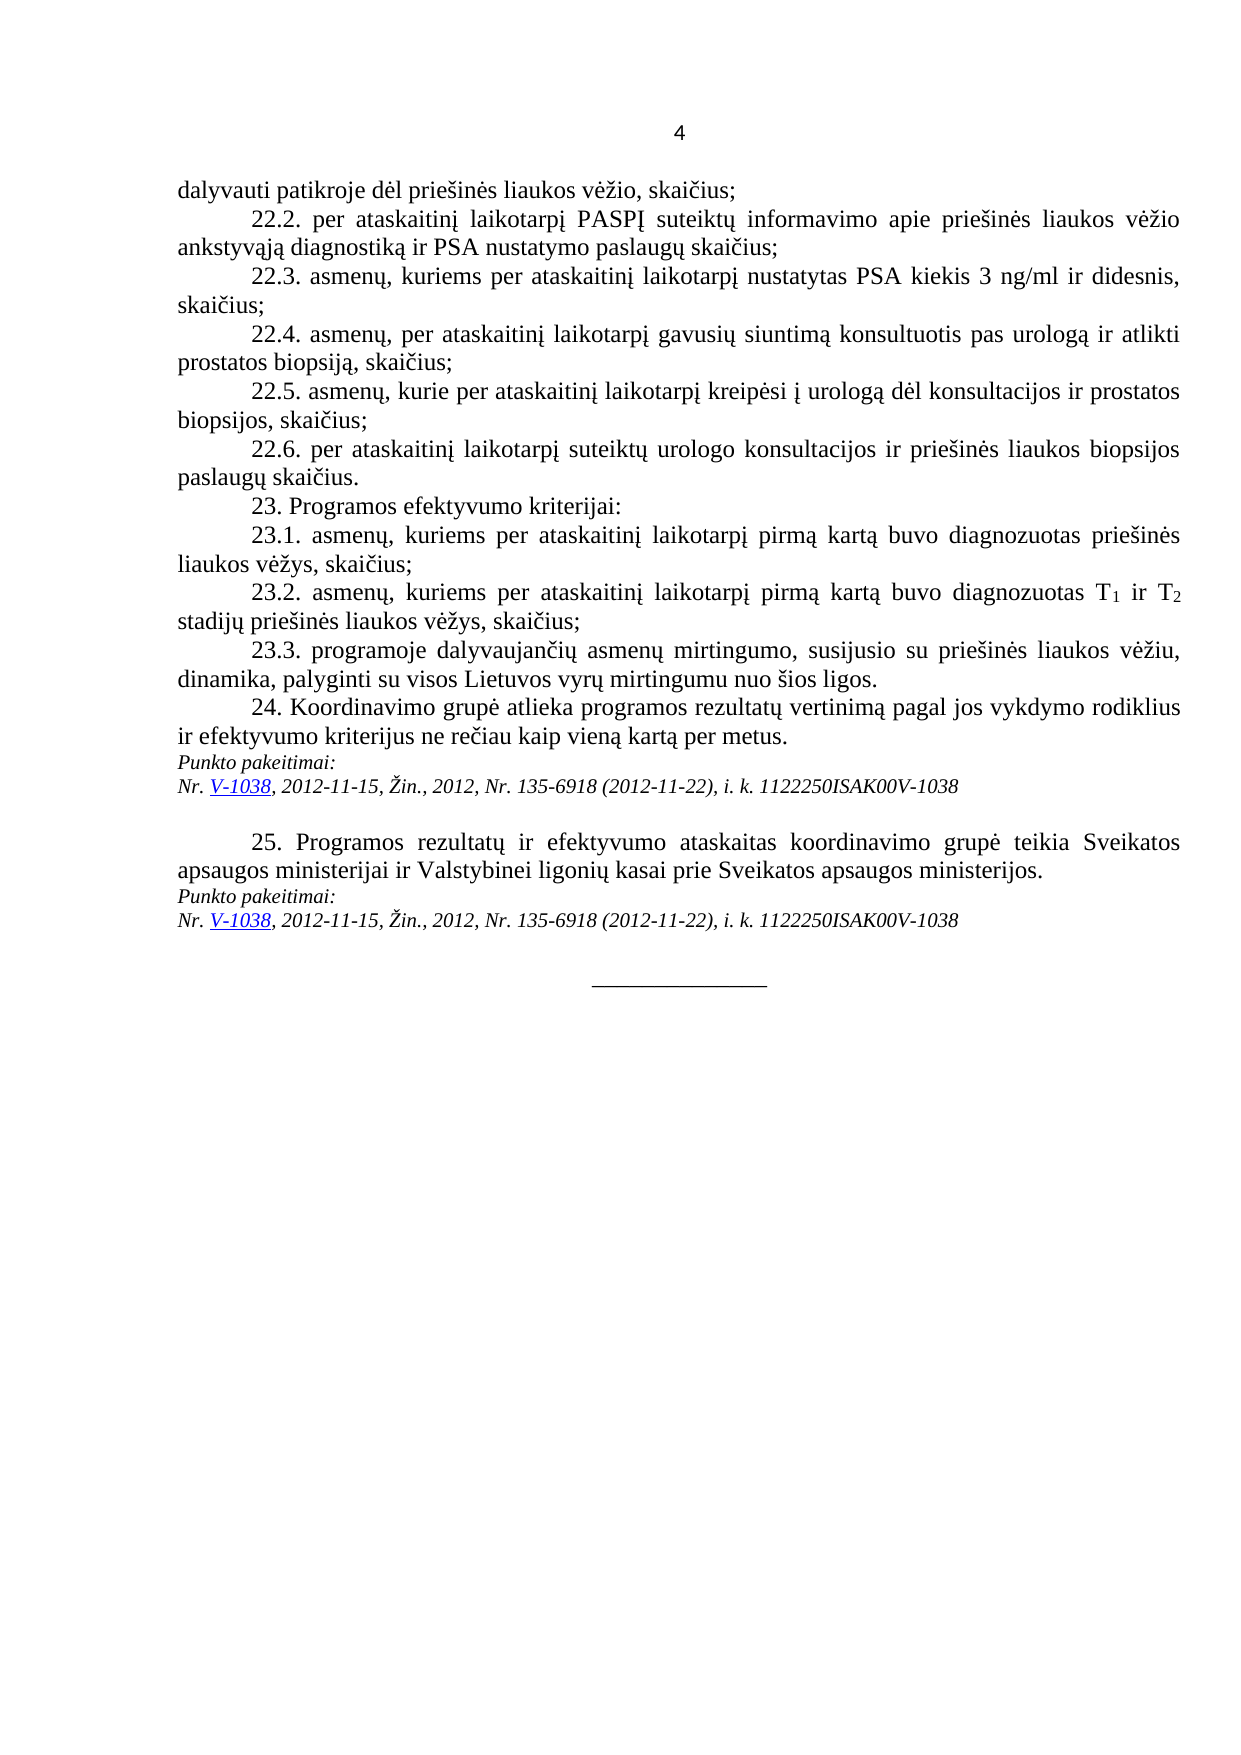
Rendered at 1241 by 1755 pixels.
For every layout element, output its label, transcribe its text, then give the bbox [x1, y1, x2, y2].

text 23.2. asmenų, kuriems per ataskaitinį laikotarpį pirmą kartą buvo diagnozuotas T1 ir T2 stadijų priešinės liaukos vėžys, skaičius; [177, 577, 1181, 635]
text Punkto pakeitimai: [177, 884, 1181, 908]
text Punkto pakeitimai: [177, 750, 1181, 774]
text 22.5. asmenų, kurie per ataskaitinį laikotarpį kreipėsi į urologą dėl konsultacijos ir prostatos biopsijos, skaičius; [177, 376, 1181, 434]
text 22.6. per ataskaitinį laikotarpį suteiktų urologo konsultacijos ir priešinės liaukos biopsijos paslaugų skaičius. [177, 434, 1181, 491]
text 22.4. asmenų, per ataskaitinį laikotarpį gavusių siuntimą konsultuotis pas urologą ir atlikti prostatos biopsiją, skaičius; [177, 319, 1181, 376]
text 23. Programos efektyvumo kriterijai: [177, 491, 1181, 520]
text 25. Programos rezultatų ir efektyvumo ataskaitas koordinavimo grupė teikia Sveikatos apsaugos ministerijai ir Valstybinei ligonių kasai prie Sveikatos apsaugos ministerijos. [177, 827, 1181, 884]
text 23.3. programoje dalyvaujančių asmenų mirtingumo, susijusio su priešinės liaukos vėžiu, dinamika, palyginti su visos Lietuvos vyrų mirtingumu nuo šios ligos. [177, 635, 1181, 692]
text ______________ [177, 961, 1181, 990]
text 22.2. per ataskaitinį laikotarpį PASPĮ suteiktų informavimo apie priešinės liaukos vėžio ankstyvąją diagnostiką ir PSA nustatymo paslaugų skaičius; [177, 204, 1181, 261]
text dalyvauti patikroje dėl priešinės liaukos vėžio, skaičius; [177, 175, 1181, 204]
text Nr. V-1038, 2012-11-15, Žin., 2012, Nr. 135-6918 (2012-11-22), i. k. 1122250ISAK00V-1038 [177, 774, 1181, 798]
text Nr. V-1038, 2012-11-15, Žin., 2012, Nr. 135-6918 (2012-11-22), i. k. 1122250ISAK00V-1038 [177, 908, 1181, 932]
text 24. Koordinavimo grupė atlieka programos rezultatų vertinimą pagal jos vykdymo rodiklius ir efektyvumo kriterijus ne rečiau kaip vieną kartą per metus. [177, 692, 1181, 750]
text 22.3. asmenų, kuriems per ataskaitinį laikotarpį nustatytas PSA kiekis 3 ng/ml ir didesnis, skaičius; [177, 261, 1181, 319]
text 23.1. asmenų, kuriems per ataskaitinį laikotarpį pirmą kartą buvo diagnozuotas priešinės liaukos vėžys, skaičius; [177, 520, 1181, 577]
